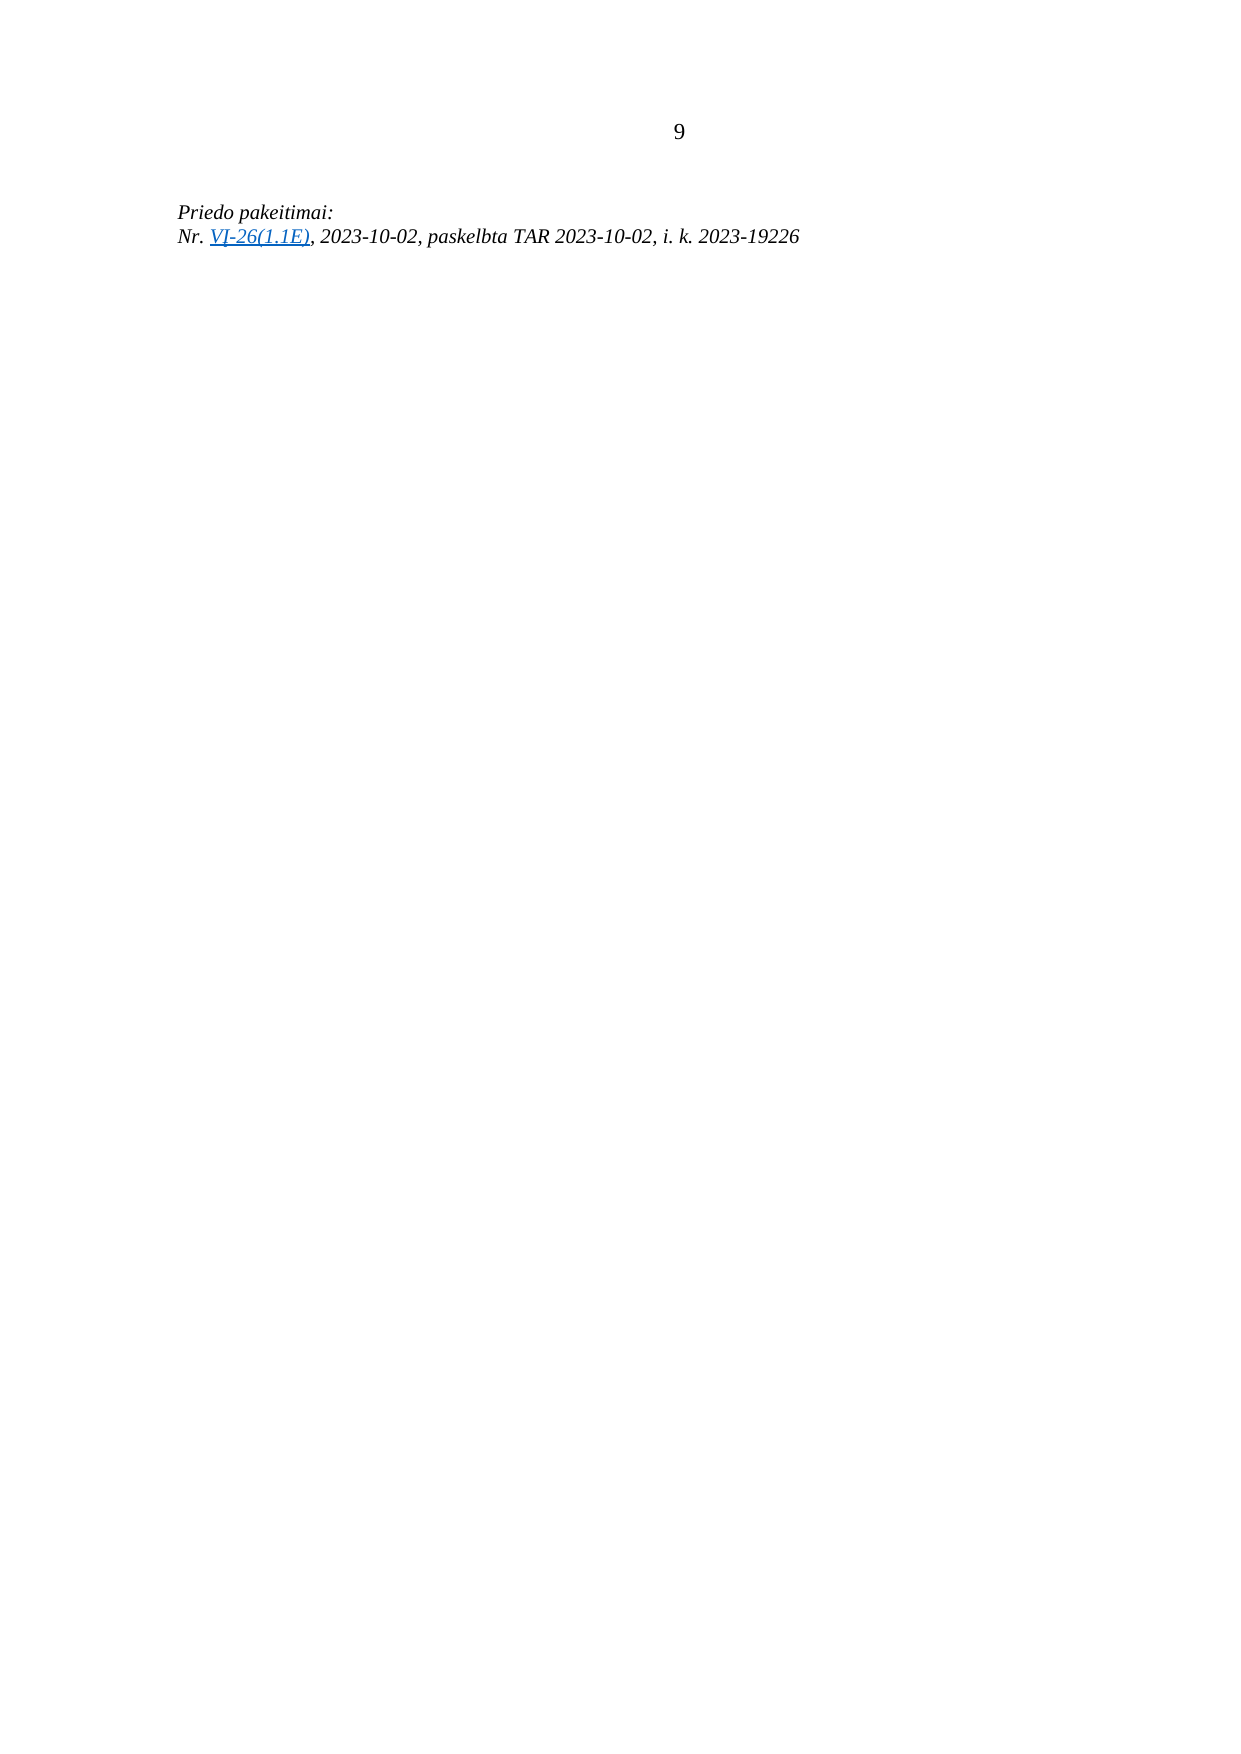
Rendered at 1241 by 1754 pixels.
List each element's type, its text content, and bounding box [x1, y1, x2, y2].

text Nr. VĮ-26(1.1E), 2023-10-02, paskelbta TAR 2023-10-02, i. k. 2023-19226 [177, 224, 1181, 248]
text Priedo pakeitimai: [177, 199, 1181, 224]
